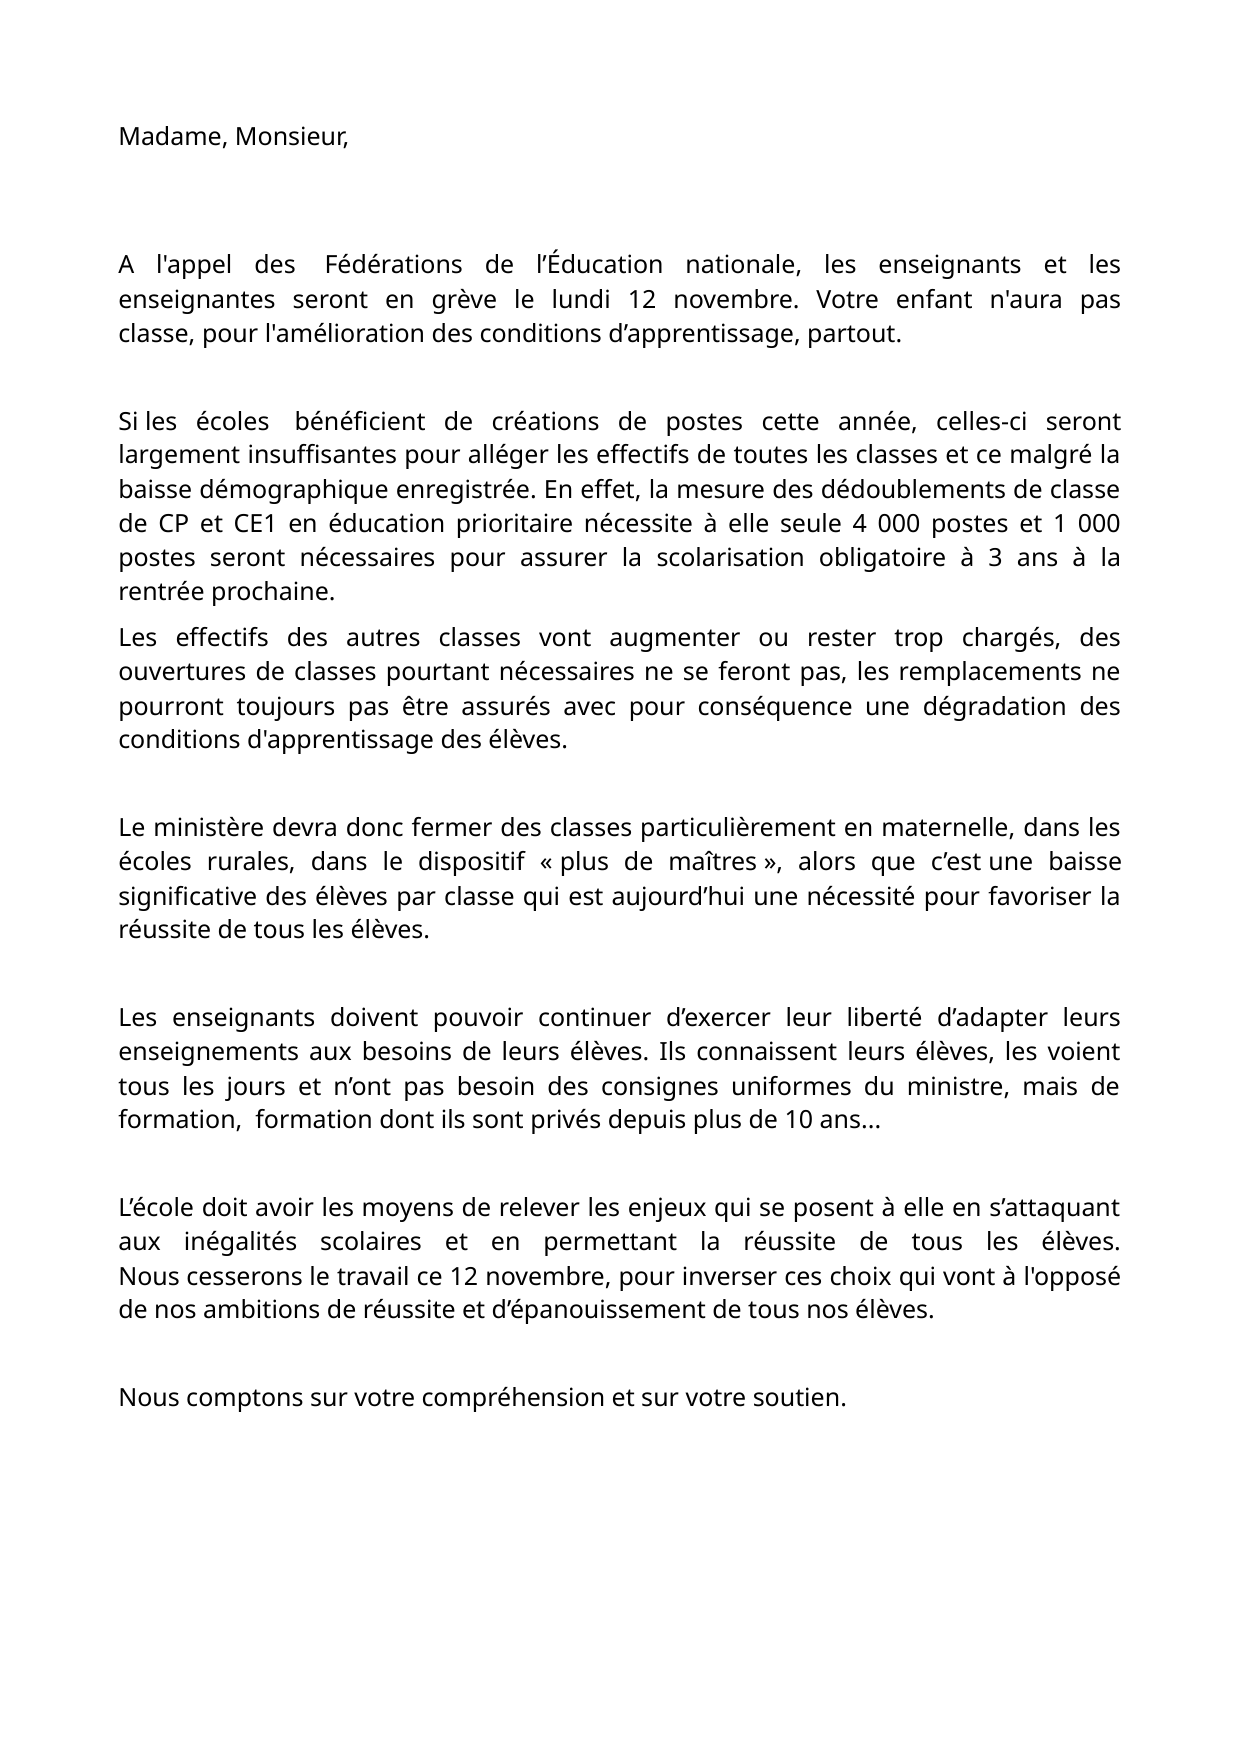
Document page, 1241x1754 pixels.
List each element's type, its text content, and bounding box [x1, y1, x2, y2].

text Le ministère devra donc fermer des classes particulièrement en maternelle, dans les écoles rurales, dans le dispositif « plus de maîtres », alors que c’est une baisse significative des élèves par classe qui est aujourd’hui une nécessité pour favoriser la réussite de tous les élèves. [118, 810, 1122, 946]
text L’école doit avoir les moyens de relever les enjeux qui se posent à elle en s’attaquant aux inégalités scolaires et en permettant la réussite de tous les élèves. Nous cesserons le travail ce 12 novembre, pour inverser ces choix qui vont à l'opposé de nos ambitions de réussite et d’épanouissement de tous nos élèves. [118, 1190, 1122, 1326]
text Si les écoles bénéficient de créations de postes cette année, celles-ci seront largement insuffisantes pour alléger les effectifs de toutes les classes et ce malgré la baisse démographique enregistrée. En effet, la mesure des dédoublements de classe de CP et CE1 en éducation prioritaire nécessite à elle seule 4 000 postes et 1 000 postes seront nécessaires pour assurer la scolarisation obligatoire à 3 ans à la rentrée prochaine. [118, 403, 1122, 607]
text Les effectifs des autres classes vont augmenter ou rester trop chargés, des ouvertures de classes pourtant nécessaires ne se feront pas, les remplacements ne pourront toujours pas être assurés avec pour conséquence une dégradation des conditions d'apprentissage des élèves. [118, 620, 1122, 756]
text Nous comptons sur votre compréhension et sur votre soutien. [118, 1380, 1122, 1414]
text Les enseignants doivent pouvoir continuer d’exercer leur liberté d’adapter leurs enseignements aux besoins de leurs élèves. Ils connaissent leurs élèves, les voient tous les jours et n’ont pas besoin des consignes uniformes du ministre, mais de formation, formation dont ils sont privés depuis plus de 10 ans... [118, 1000, 1122, 1136]
text A l'appel des Fédérations de l’Éducation nationale, les enseignants et les enseignantes seront en grève le lundi 12 novembre. Votre enfant n'aura pas classe, pour l'amélioration des conditions d’apprentissage, partout. [118, 247, 1122, 349]
text Madame, Monsieur, [118, 118, 1122, 152]
